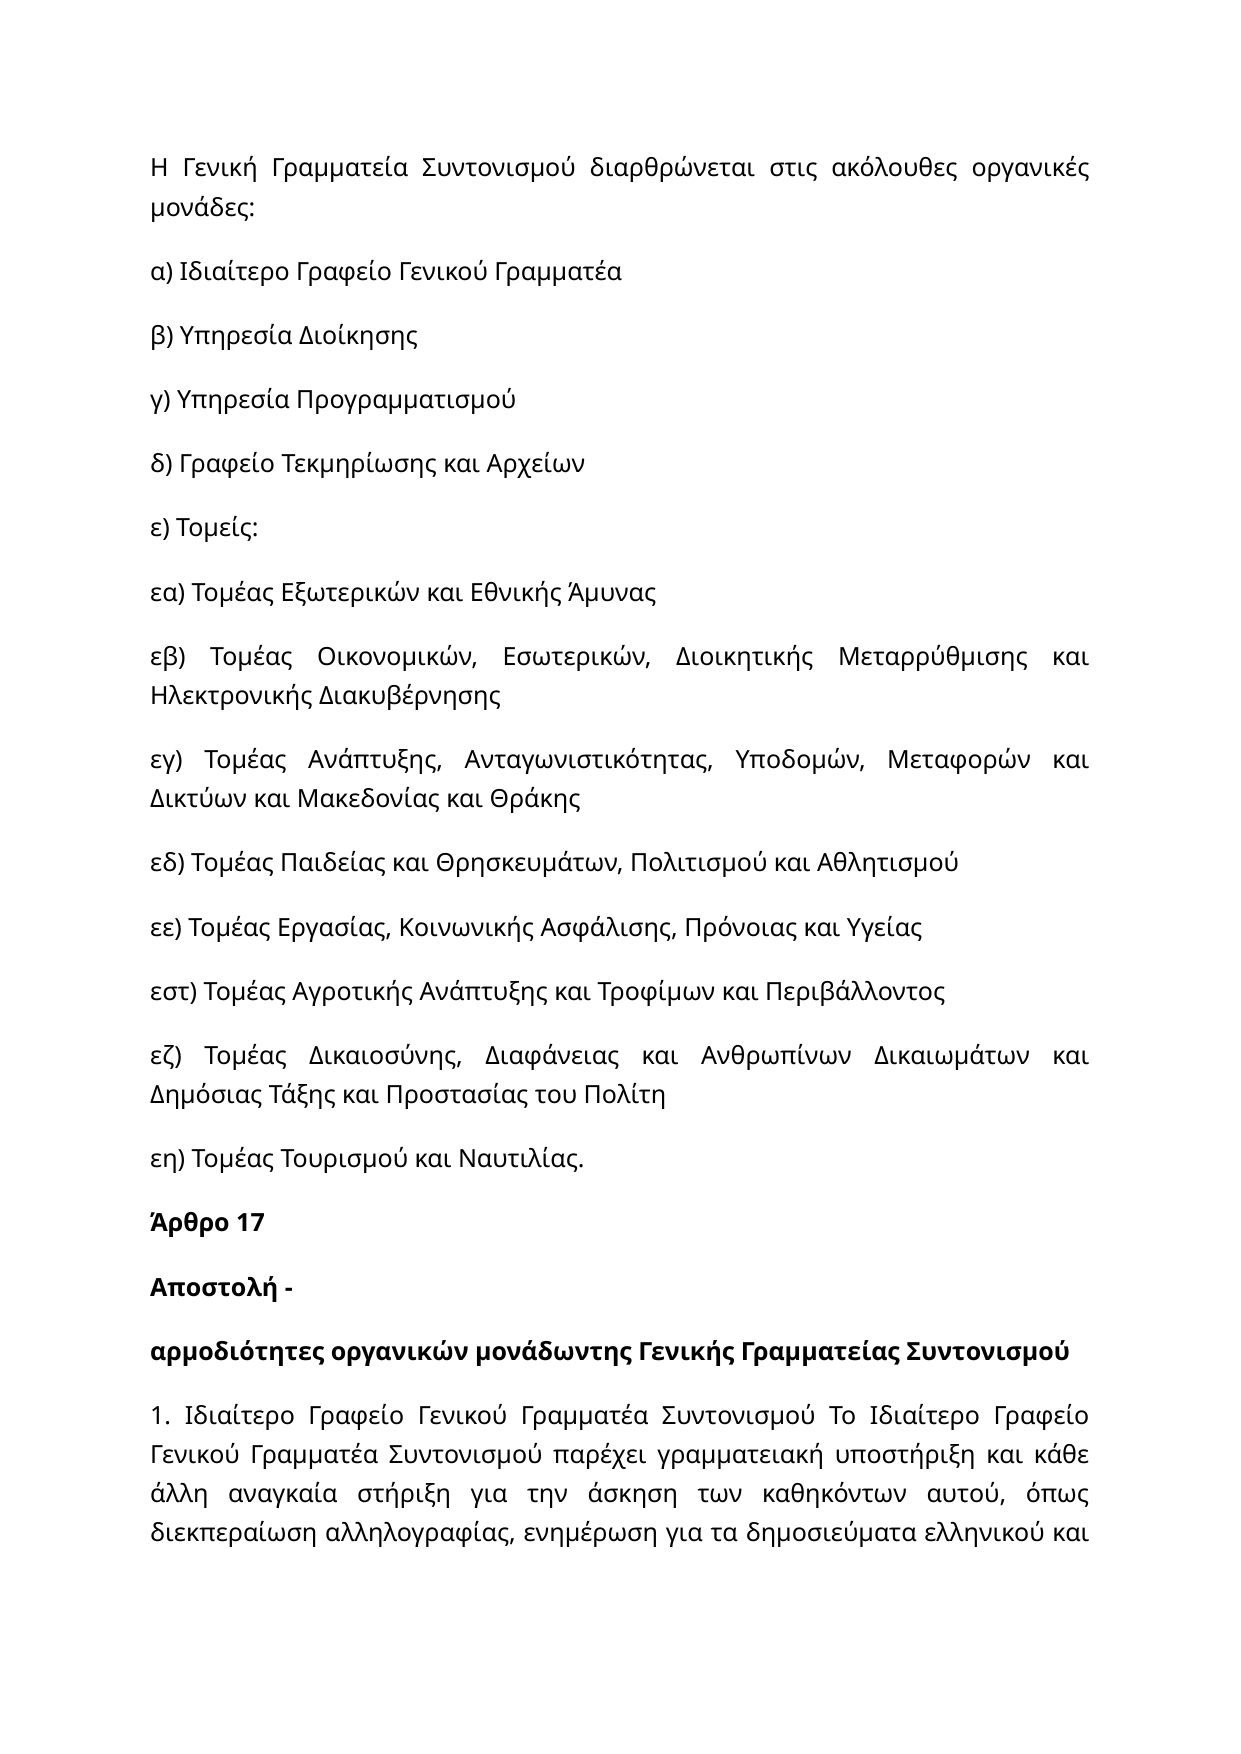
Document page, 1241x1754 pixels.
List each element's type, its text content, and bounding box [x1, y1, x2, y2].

text β) Υπηρεσία Διοίκησης [150, 317, 1090, 352]
text εγ) Τομέας Ανάπτυξης, Ανταγωνιστικότητας, Υποδομών, Μεταφορών και Δικτύων και Μακεδονίας και Θράκης [150, 742, 1090, 815]
text εδ) Τομέας Παιδείας και Θρησκευμάτων, Πολιτισμού και Αθλητισμού [150, 845, 1090, 879]
text εε) Τομέας Εργασίας, Κοινωνικής Ασφάλισης, Πρόνοιας και Υγείας [150, 909, 1090, 943]
text Η Γενική Γραμματεία Συντονισμού διαρθρώνεται στις ακόλουθες οργανικές μονάδες: [150, 150, 1090, 223]
text εβ) Τομέας Οικονομικών, Εσωτερικών, Διοικητικής Μεταρρύθμισης και Ηλεκτρονικής Διακυβέρνησης [150, 638, 1090, 712]
text γ) Υπηρεσία Προγραμματισμού [150, 382, 1090, 416]
text Άρθρο 17 [150, 1205, 1090, 1239]
text Αποστολή - [150, 1269, 1090, 1303]
text ε) Τομείς: [150, 510, 1090, 544]
text 1. Ιδιαίτερο Γραφείο Γενικού Γραμματέα Συντονισμού Το Iδιαίτερο Γραφείο Γενικού Γραμματέα Συντονισμού παρέχει γραμματειακή υποστήριξη και κάθε άλλη αναγκαία στήριξη για την άσκηση των καθηκόντων αυτού, όπως διεκπεραίωση αλληλογραφίας, ενημέρωση για τα δημοσιεύματα ελληνικού και [150, 1397, 1090, 1549]
text εη) Τομέας Τουρισμού και Ναυτιλίας. [150, 1141, 1090, 1175]
text αρμοδιότητες οργανικών μονάδωντης Γενικής Γραμματείας Συντονισμού [150, 1333, 1090, 1367]
text εζ) Τομέας Δικαιοσύνης, Διαφάνειας και Ανθρωπίνων Δικαιωμάτων και Δημόσιας Τάξης και Προστασίας του Πολίτη [150, 1037, 1090, 1111]
text δ) Γραφείο Τεκμηρίωσης και Αρχείων [150, 446, 1090, 480]
text εα) Τομέας Εξωτερικών και Εθνικής Άμυνας [150, 574, 1090, 608]
text α) Ιδιαίτερο Γραφείο Γενικού Γραμματέα [150, 253, 1090, 287]
text εστ) Τομέας Αγροτικής Ανάπτυξης και Τροφίμων και Περιβάλλοντος [150, 973, 1090, 1007]
